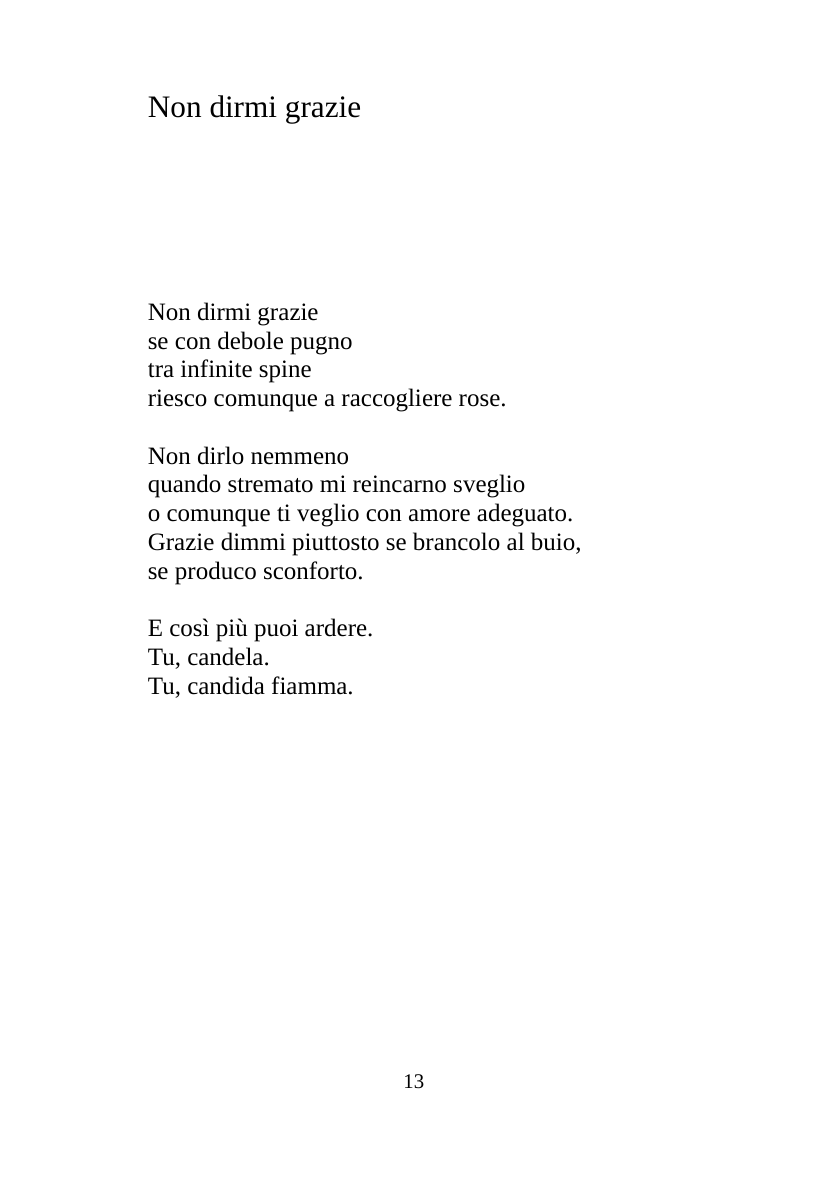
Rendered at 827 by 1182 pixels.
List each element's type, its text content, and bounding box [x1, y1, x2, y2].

text Tu, candela. Tu, candida fiamma. [148, 642, 738, 699]
text Non dirmi grazie se con debole pugno tra infinite spine riesco comunque a raccogliere rose. [148, 297, 738, 412]
subtitle Non dirmi grazie [148, 88, 738, 124]
text E così più puoi ardere. [148, 613, 738, 642]
text Grazie dimmi piuttosto se brancolo al buio, se produco sconforto. [148, 527, 738, 613]
text Non dirlo nemmeno quando stremato mi reincarno sveglio o comunque ti veglio con amore adeguato. [148, 441, 738, 527]
